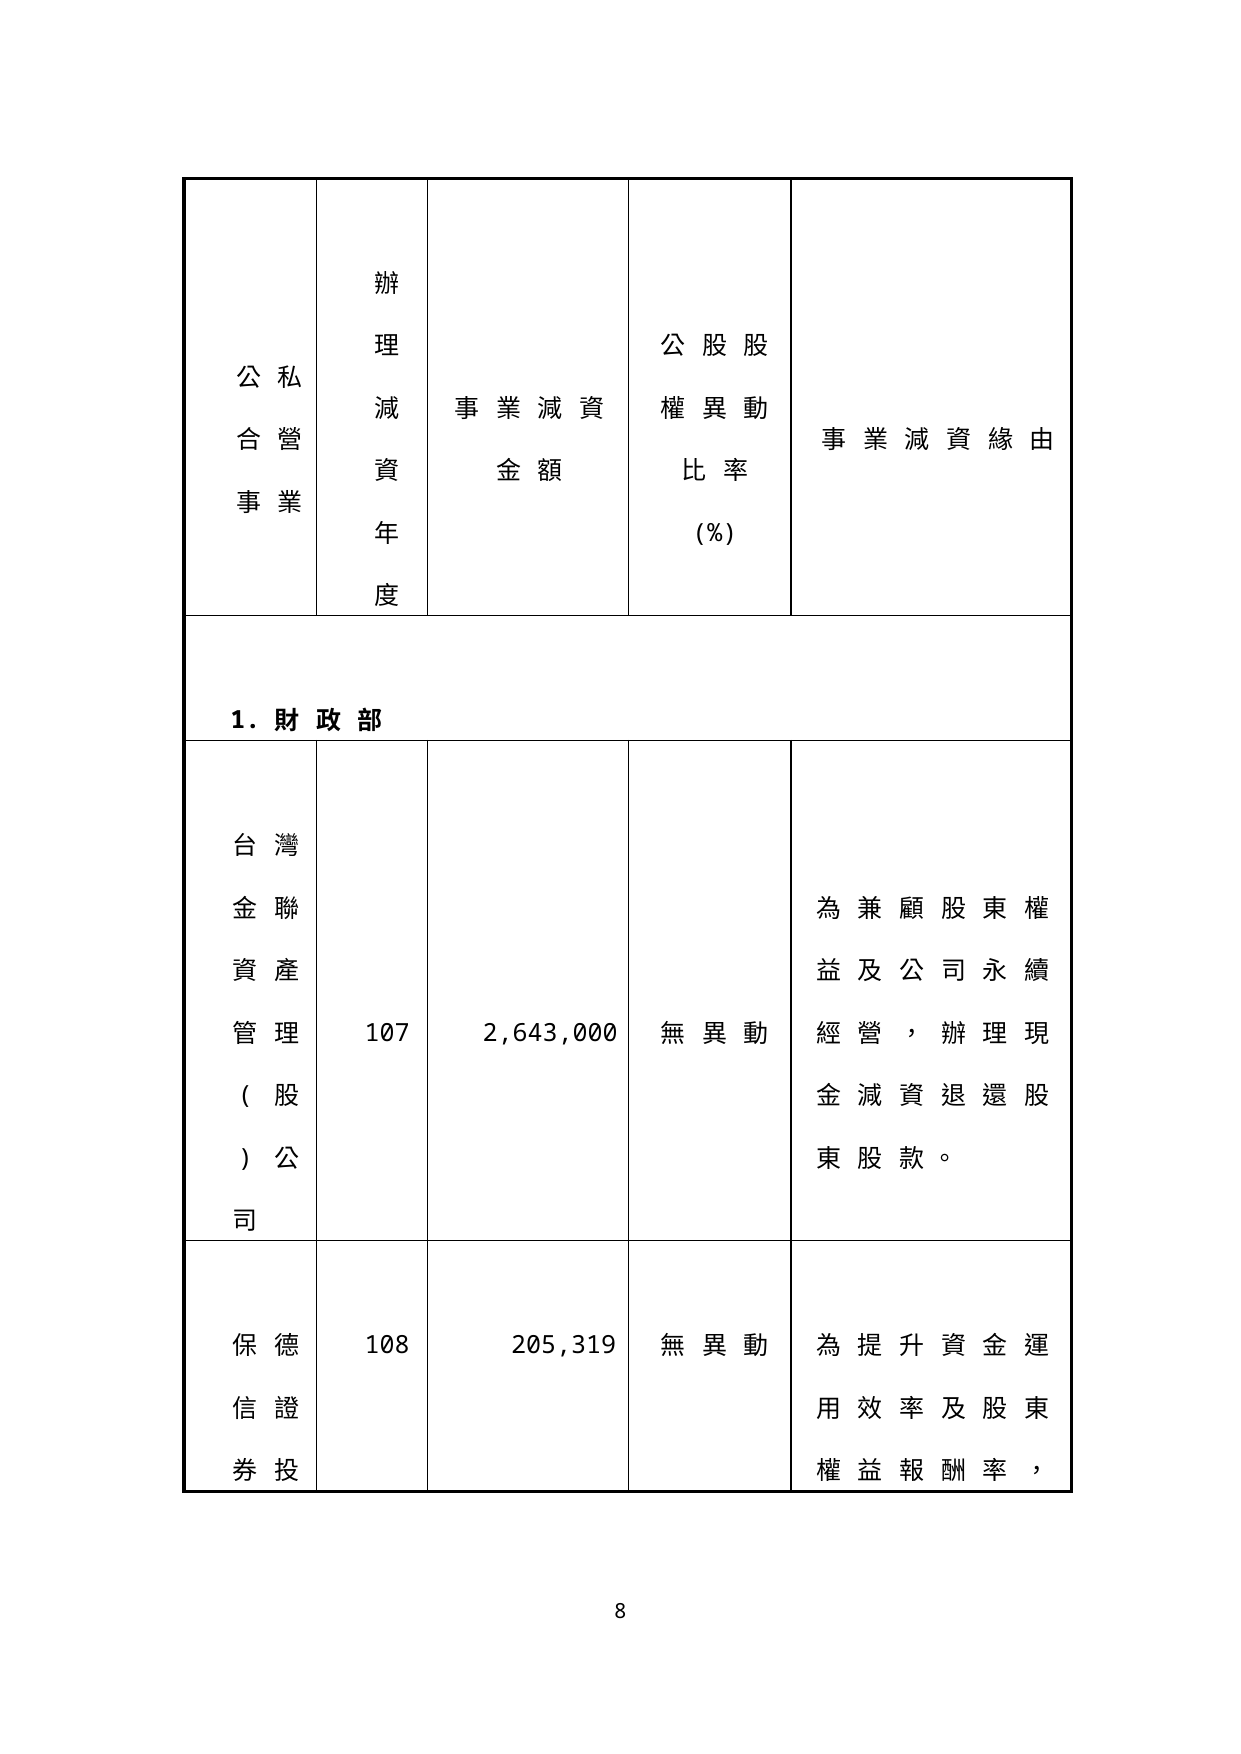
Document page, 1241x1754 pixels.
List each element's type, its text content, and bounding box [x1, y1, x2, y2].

table_header 公私合營事業 [186, 180, 316, 615]
table_header 事業減資緣由 [792, 180, 1070, 615]
table_cell 205,319 [428, 1241, 628, 1490]
table_cell 為提升資金運用效率及股東權益報酬率， [792, 1241, 1070, 1490]
table_header 事業減資金額 [428, 180, 628, 615]
table_header 辦理減資年度 [317, 180, 427, 615]
table_cell 108 [317, 1241, 427, 1490]
table_cell 台灣金聯資產管理(股)公司 [186, 741, 316, 1240]
table_header 公股股權異動比率 (%) [629, 180, 790, 615]
table_cell 無異動 [629, 1241, 790, 1490]
table_cell 無異動 [629, 741, 790, 1240]
table_cell 保德信證券投 [186, 1241, 316, 1490]
table_cell 為兼顧股東權益及公司永續經營，辦理現金減資退還股東股款。 [792, 741, 1070, 1240]
table_cell 2,643,000 [428, 741, 628, 1240]
table_cell 1.財政部 [186, 616, 1070, 740]
table_cell 107 [317, 741, 427, 1240]
